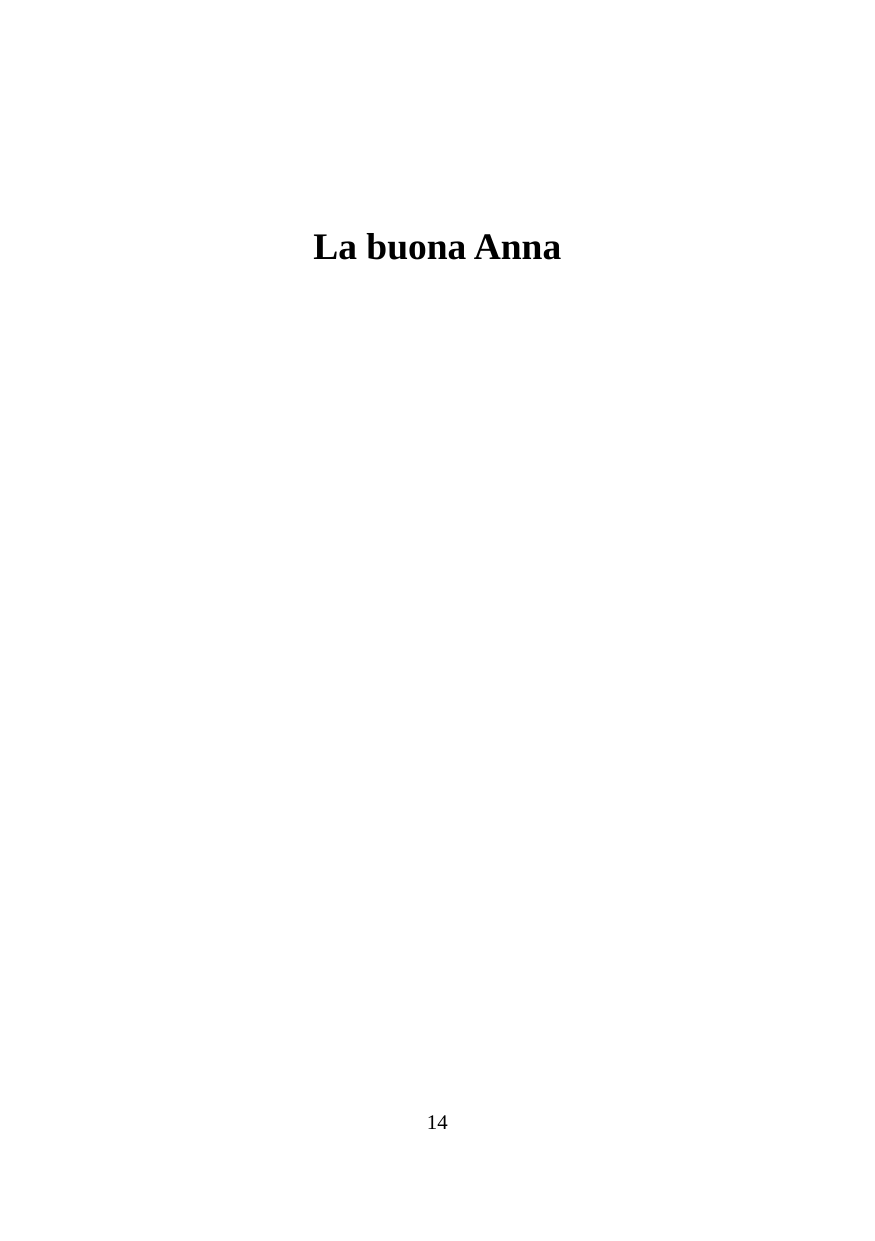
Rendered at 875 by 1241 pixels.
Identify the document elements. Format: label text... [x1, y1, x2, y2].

subtitle La buona Anna [106, 224, 768, 267]
